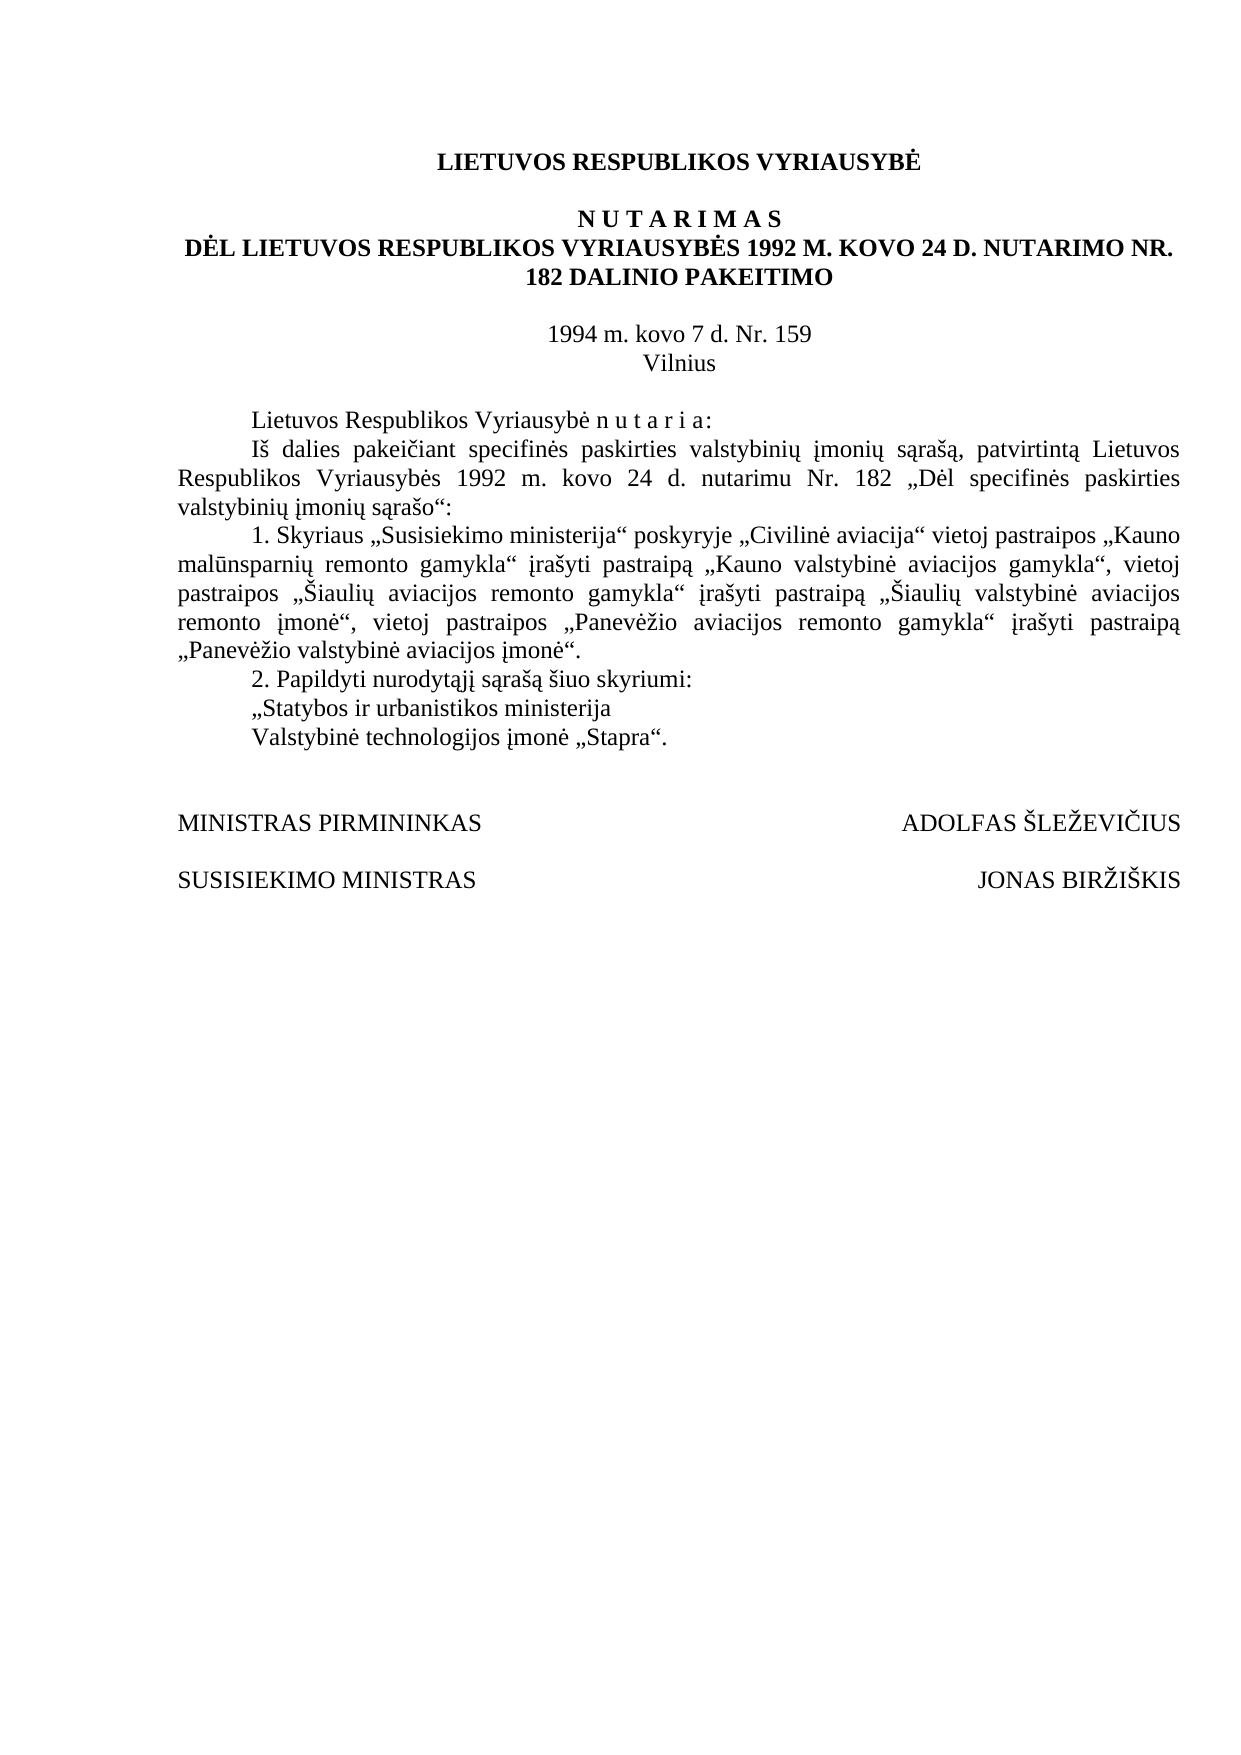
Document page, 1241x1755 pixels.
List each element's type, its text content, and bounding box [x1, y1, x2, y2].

text 1994 m. kovo 7 d. Nr. 159 [177, 319, 1181, 348]
text DĖL LIETUVOS RESPUBLIKOS VYRIAUSYBĖS 1992 M. KOVO 24 D. NUTARIMO NR. 182 DALINIO PAKEITIMO [177, 233, 1181, 291]
text SUSISIEKIMO MINISTRAS JONAS BIRŽIŠKIS [177, 866, 1181, 894]
text Valstybinė technologijos įmonė „Stapra“. [177, 722, 1181, 751]
text N U T A R I M A S [177, 204, 1181, 233]
text „Statybos ir urbanistikos ministerija [177, 693, 1181, 722]
text MINISTRAS PIRMININKAS ADOLFAS ŠLEŽEVIČIUS [177, 808, 1181, 837]
text 2. Papildyti nurodytąjį sąrašą šiuo skyriumi: [177, 664, 1181, 693]
text Lietuvos Respublikos Vyriausybė nutaria: [177, 406, 1181, 434]
text Vilnius [177, 348, 1181, 377]
text 1. Skyriaus „Susisiekimo ministerija“ poskyryje „Civilinė aviacija“ vietoj pastraipos „Kauno malūnsparnių remonto gamykla“ įrašyti pastraipą „Kauno valstybinė aviacijos gamykla“, vietoj pastraipos „Šiaulių aviacijos remonto gamykla“ įrašyti pastraipą „Šiaulių valstybinė aviacijos remonto įmonė“, vietoj pastraipos „Panevėžio aviacijos remonto gamykla“ įrašyti pastraipą „Panevėžio valstybinė aviacijos įmonė“. [177, 521, 1181, 664]
text Iš dalies pakeičiant specifinės paskirties valstybinių įmonių sąrašą, patvirtintą Lietuvos Respublikos Vyriausybės 1992 m. kovo 24 d. nutarimu Nr. 182 „Dėl specifinės paskirties valstybinių įmonių sąrašo“: [177, 434, 1181, 521]
text LIETUVOS RESPUBLIKOS VYRIAUSYBĖ [177, 147, 1181, 176]
